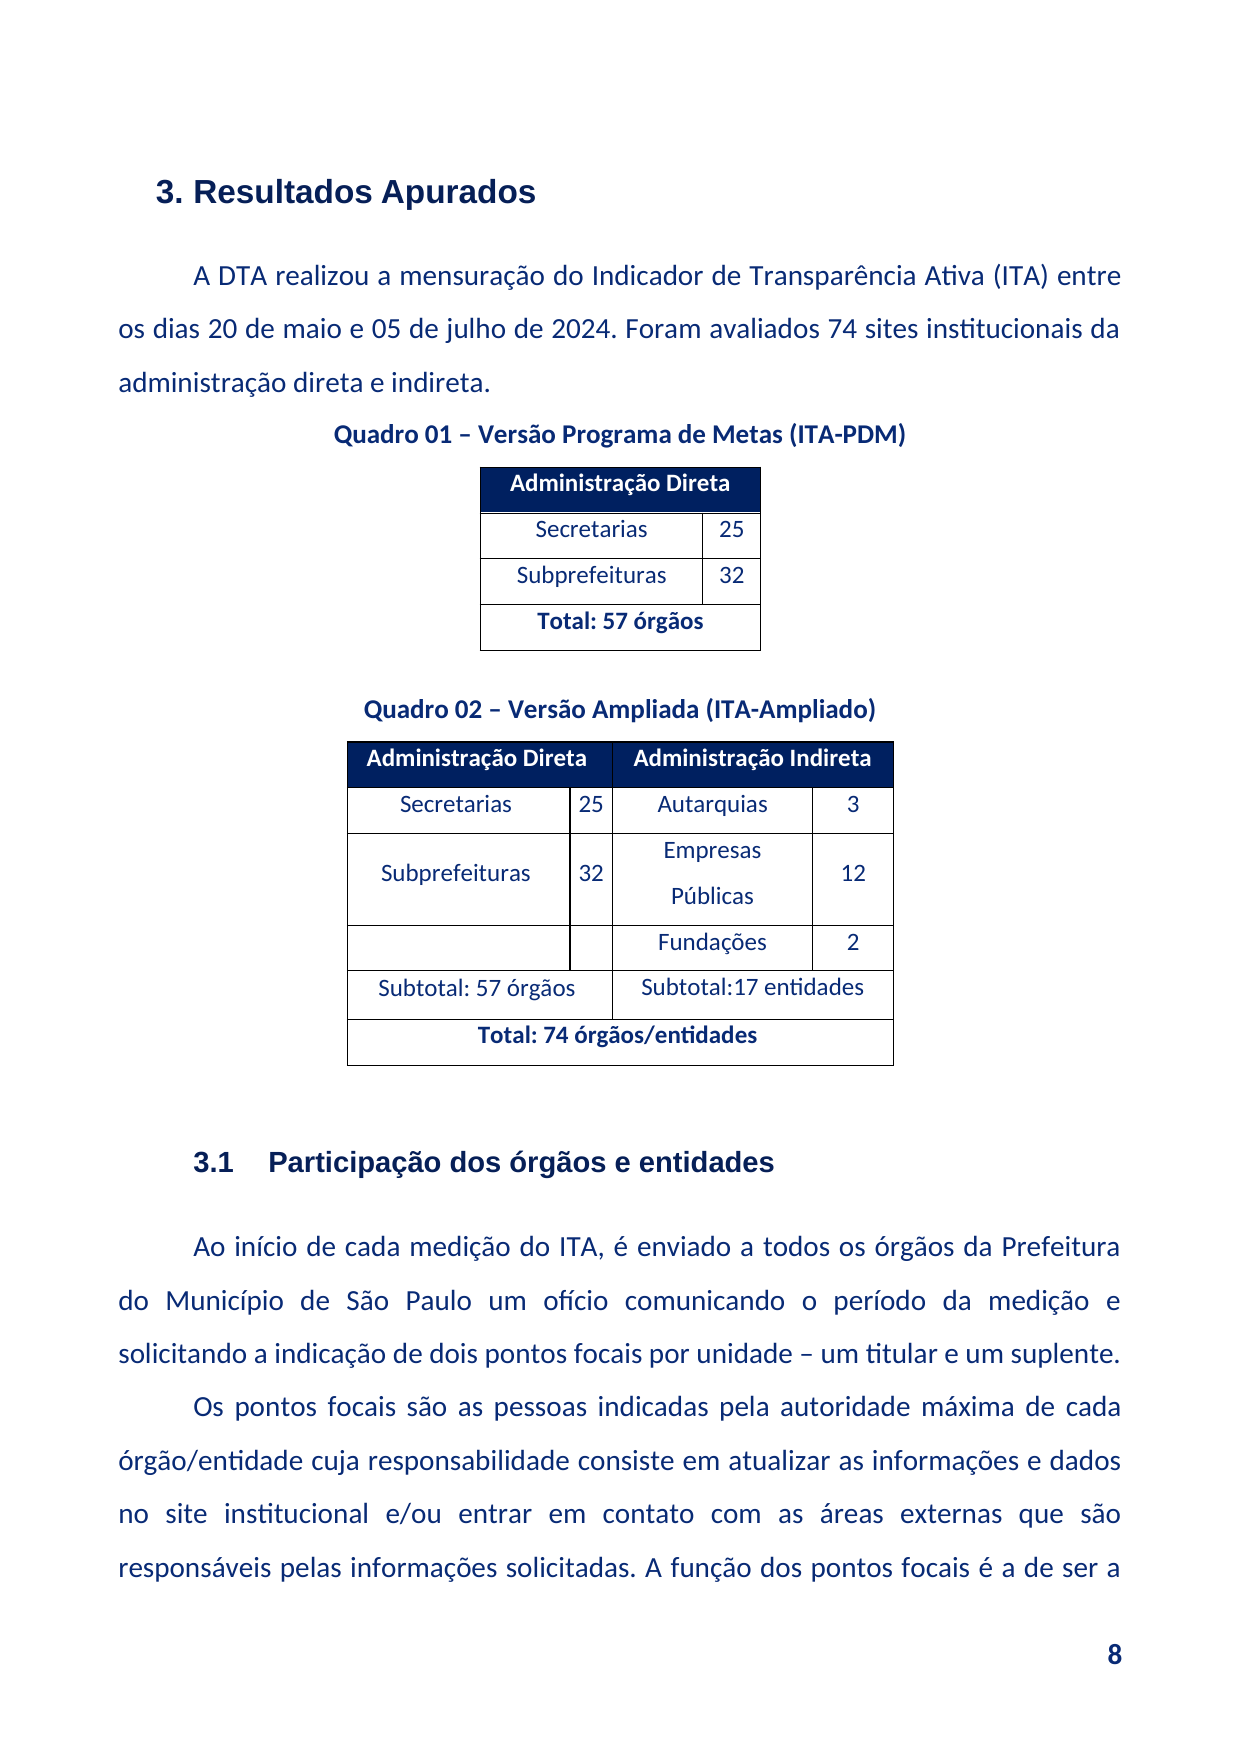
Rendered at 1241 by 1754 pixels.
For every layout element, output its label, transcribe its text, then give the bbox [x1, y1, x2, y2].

list Resultados Apurados [156, 172, 1122, 210]
text A DTA realizou a mensuração do Indicador de Transparência Ativa (ITA) entre os dias 20 de maio e 05 de julho de 2024. Foram avaliados 74 sites institucionais da administração direta e indireta. [118, 257, 1122, 399]
text Quadro 01 – Versão Programa de Metas (ITA-PDM) [118, 417, 1122, 450]
table_cell Secretarias [348, 788, 569, 833]
table_cell Subprefeituras [348, 834, 569, 924]
table_cell Subtotal: 57 órgãos [348, 971, 612, 1019]
table_cell 32 [571, 834, 612, 924]
table_cell Total: 74 órgãos/entidades [348, 1020, 893, 1064]
table_cell [348, 926, 569, 970]
table_cell Secretarias [481, 514, 702, 558]
text Ao início de cada medição do ITA, é enviado a todos os órgãos da Prefeitura do Município de São Paulo um ofício comunicando o período da medição e solicitando a indicação de dois pontos focais por unidade – um titular e um suplente. [118, 1228, 1122, 1371]
table_cell Autarquias [613, 788, 812, 833]
table_cell Empresas Públicas [613, 834, 812, 924]
table_cell Fundações [613, 926, 812, 970]
text Os pontos focais são as pessoas indicadas pela autoridade máxima de cada órgão/entidade cuja responsabilidade consiste em atualizar as informações e dados no site institucional e/ou entrar em contato com as áreas externas que são responsáveis pelas informações solicitadas. A função dos pontos focais é a de ser a [118, 1388, 1122, 1584]
table_cell Total: 57 órgãos [481, 605, 760, 650]
table_cell [571, 926, 612, 970]
text Quadro 02 – Versão Ampliada (ITA-Ampliado) [118, 692, 1122, 725]
table_cell 12 [813, 834, 893, 924]
table_cell Subtotal:17 entidades [613, 971, 893, 1019]
table_header Administração Indireta [613, 743, 893, 787]
table_header Administração Direta [348, 743, 612, 787]
table_cell 3 [813, 788, 893, 833]
table_cell 25 [703, 514, 760, 558]
list Participação dos órgãos e entidades [193, 1145, 1122, 1178]
table_cell 2 [813, 926, 893, 970]
table_cell Subprefeituras [481, 559, 702, 604]
table_header Administração Direta [481, 468, 760, 512]
table_cell 25 [571, 788, 612, 833]
table_cell 32 [703, 559, 760, 604]
